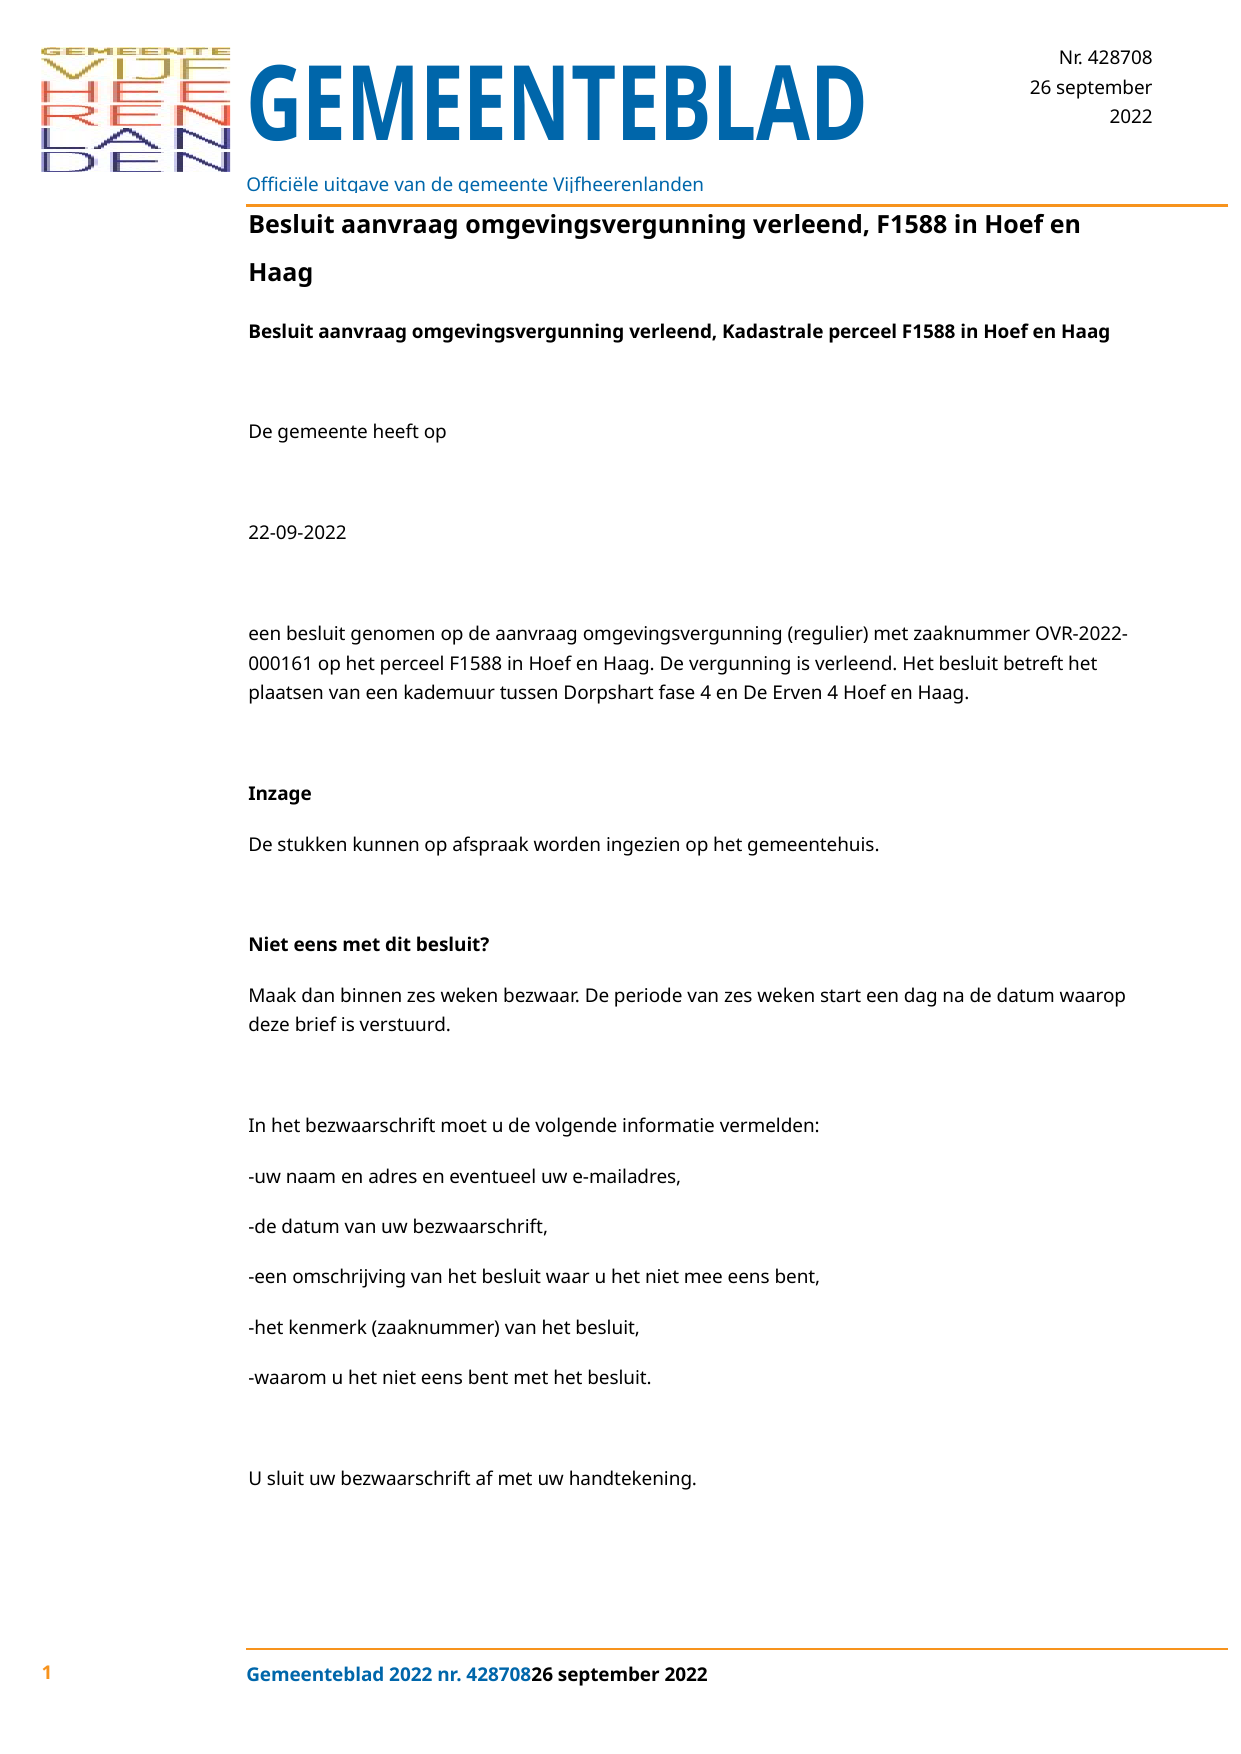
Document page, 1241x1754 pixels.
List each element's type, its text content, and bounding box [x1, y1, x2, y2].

text -uw naam en adres en eventueel uw e-mailadres, [248, 1163, 1152, 1189]
text 22-09-2022 [248, 519, 1152, 545]
text -het kenmerk (zaaknummer) van het besluit, [248, 1314, 1152, 1340]
text U sluit uw bezwaarschrift af met uw handtekening. [248, 1465, 1152, 1491]
text In het bezwaarschrift moet u de volgende informatie vermelden: [248, 1112, 1152, 1138]
text Besluit aanvraag omgevingsvergunning verleend, F1588 in Hoef en Haag [248, 207, 1152, 288]
text Inzage [248, 780, 1152, 806]
text Maak dan binnen zes weken bezwaar. De periode van zes weken start een dag na de datum waarop deze brief is verstuurd. [248, 982, 1152, 1037]
text een besluit genomen op de aanvraag omgevingsvergunning (regulier) met zaaknummer OVR-2022-000161 op het perceel F1588 in Hoef en Haag. De vergunning is verleend. Het besluit betreft het plaatsen van een kademuur tussen Dorpshart fase 4 en De Erven 4 Hoef en Haag. [248, 620, 1152, 705]
text -een omschrijving van het besluit waar u het niet mee eens bent, [248, 1264, 1152, 1289]
text Niet eens met dit besluit? [248, 932, 1152, 957]
text Besluit aanvraag omgevingsvergunning verleend, Kadastrale perceel F1588 in Hoef en Haag [248, 318, 1152, 344]
text -waarom u het niet eens bent met het besluit. [248, 1364, 1152, 1390]
text De gemeente heeft op [248, 419, 1152, 444]
text -de datum van uw bezwaarschrift, [248, 1213, 1152, 1239]
picture [41, 47, 231, 172]
text De stukken kunnen op afspraak worden ingezien op het gemeentehuis. [248, 831, 1152, 857]
